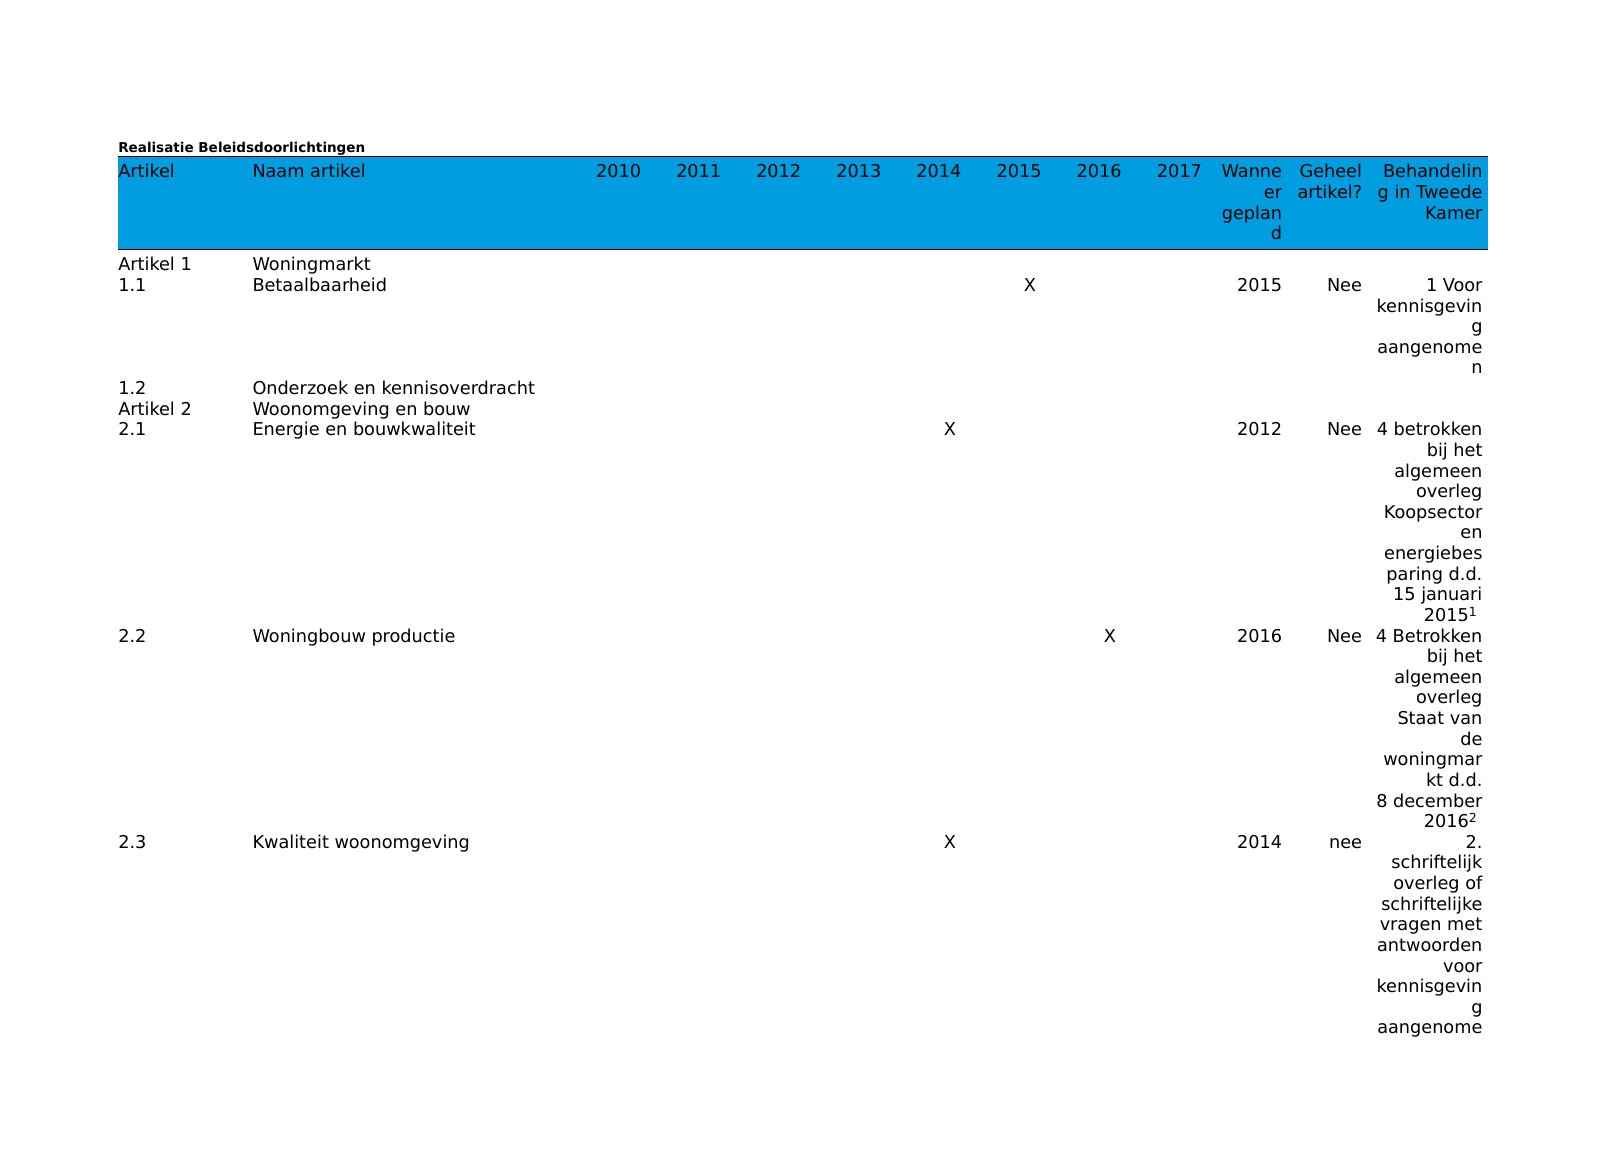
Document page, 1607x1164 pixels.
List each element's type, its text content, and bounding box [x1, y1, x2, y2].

table_cell [1208, 250, 1288, 275]
table_cell Energie en bouwkwaliteit [246, 419, 567, 626]
table_cell [1288, 399, 1368, 419]
table_cell [647, 275, 727, 378]
table_cell Naam artikel [246, 157, 567, 249]
table_cell X [1047, 626, 1127, 832]
table_cell Betaalbaarheid [246, 275, 567, 378]
table_cell [807, 399, 887, 419]
table_cell Artikel [118, 157, 246, 249]
table_cell 1.1 [118, 275, 246, 378]
table_cell nee [1288, 832, 1368, 1038]
table_cell [727, 832, 807, 1038]
table_cell [647, 419, 727, 626]
table_cell 2016 [1208, 626, 1288, 832]
table_cell X [887, 419, 967, 626]
table_cell [807, 419, 887, 626]
table_cell [1288, 250, 1368, 275]
table_cell [567, 419, 647, 626]
table_cell Woningmarkt [246, 250, 567, 275]
table_cell Wanneer gepland [1208, 157, 1288, 249]
table_cell [1128, 399, 1207, 419]
table_cell [1047, 378, 1127, 399]
table_cell [967, 832, 1047, 1038]
table_cell 2011 [647, 157, 727, 249]
table_cell 1 Voor kennisgeving aangenomen [1368, 275, 1488, 378]
table_cell [807, 378, 887, 399]
table_cell [727, 419, 807, 626]
table_cell 2017 [1128, 157, 1207, 249]
table_cell [727, 399, 807, 419]
table_cell 2. schriftelijk overleg of schriftelijke vragen met antwoorden voor kennisgeving aangenome [1368, 832, 1488, 1038]
table_cell Artikel 2 [118, 399, 246, 419]
table_cell [727, 626, 807, 832]
table_cell [1047, 250, 1127, 275]
table_cell [647, 832, 727, 1038]
table_cell 2.3 [118, 832, 246, 1038]
table_cell X [887, 832, 967, 1038]
table_cell 2016 [1047, 157, 1127, 249]
table_cell Onderzoek en kennisoverdracht [246, 378, 567, 399]
table_cell [1368, 399, 1488, 419]
table_cell Nee [1288, 626, 1368, 832]
table_cell [1047, 275, 1127, 378]
table_cell [967, 419, 1047, 626]
table_cell [567, 626, 647, 832]
table_cell Kwaliteit woonomgeving [246, 832, 567, 1038]
table_cell 2010 [567, 157, 647, 249]
table_cell Behandeling in Tweede Kamer [1368, 157, 1488, 249]
table_cell [1128, 378, 1207, 399]
table_cell [1368, 378, 1488, 399]
table_cell Nee [1288, 419, 1368, 626]
table_cell [967, 378, 1047, 399]
table_cell 4 Betrokken bij het algemeen overleg Staat van de woningmarkt d.d. 8 december 20162 [1368, 626, 1488, 832]
table_cell [1047, 399, 1127, 419]
table_cell 2015 [1208, 275, 1288, 378]
table_cell [967, 626, 1047, 832]
table_cell [567, 250, 647, 275]
table_cell Artikel 1 [118, 250, 246, 275]
table_cell 2014 [887, 157, 967, 249]
table_cell [887, 275, 967, 378]
table_cell [807, 832, 887, 1038]
table_cell [807, 250, 887, 275]
table_cell [1368, 250, 1488, 275]
table_cell 2014 [1208, 832, 1288, 1038]
table_cell [1047, 419, 1127, 626]
table_cell [647, 378, 727, 399]
table_cell [567, 832, 647, 1038]
table_cell 1.2 [118, 378, 246, 399]
table_cell [727, 250, 807, 275]
table_cell 2.2 [118, 626, 246, 832]
table_cell Geheel artikel? [1288, 157, 1368, 249]
table_cell [1208, 378, 1288, 399]
table_cell [1128, 626, 1207, 832]
table_cell Woonomgeving en bouw [246, 399, 567, 419]
table_cell [1128, 250, 1207, 275]
table_cell 2.1 [118, 419, 246, 626]
table_cell [567, 275, 647, 378]
table_cell 2015 [967, 157, 1047, 249]
table_cell [1128, 419, 1207, 626]
table_cell 4 betrokken bij het algemeen overleg Koopsector en energiebesparing d.d. 15 januari 20151 [1368, 419, 1488, 626]
table_cell [807, 275, 887, 378]
table_cell X [967, 275, 1047, 378]
table_cell [647, 399, 727, 419]
table_cell [727, 378, 807, 399]
table_cell [1047, 832, 1127, 1038]
table_cell 2013 [807, 157, 887, 249]
table_cell [1128, 275, 1207, 378]
table_cell [887, 626, 967, 832]
table_cell [567, 399, 647, 419]
table_cell [647, 250, 727, 275]
table_cell [967, 399, 1047, 419]
table_cell [567, 378, 647, 399]
table_cell [967, 250, 1047, 275]
table_cell [647, 626, 727, 832]
table_cell [887, 250, 967, 275]
table_cell [807, 626, 887, 832]
table_cell 2012 [1208, 419, 1288, 626]
table_cell [1128, 832, 1207, 1038]
table_cell [1208, 399, 1288, 419]
table_header Realisatie Beleidsdoorlichtingen [118, 140, 1488, 156]
table_cell Woningbouw productie [246, 626, 567, 832]
table_cell [1288, 378, 1368, 399]
table_cell [887, 378, 967, 399]
table_cell Nee [1288, 275, 1368, 378]
table_cell 2012 [727, 157, 807, 249]
table_cell [887, 399, 967, 419]
table_cell [727, 275, 807, 378]
